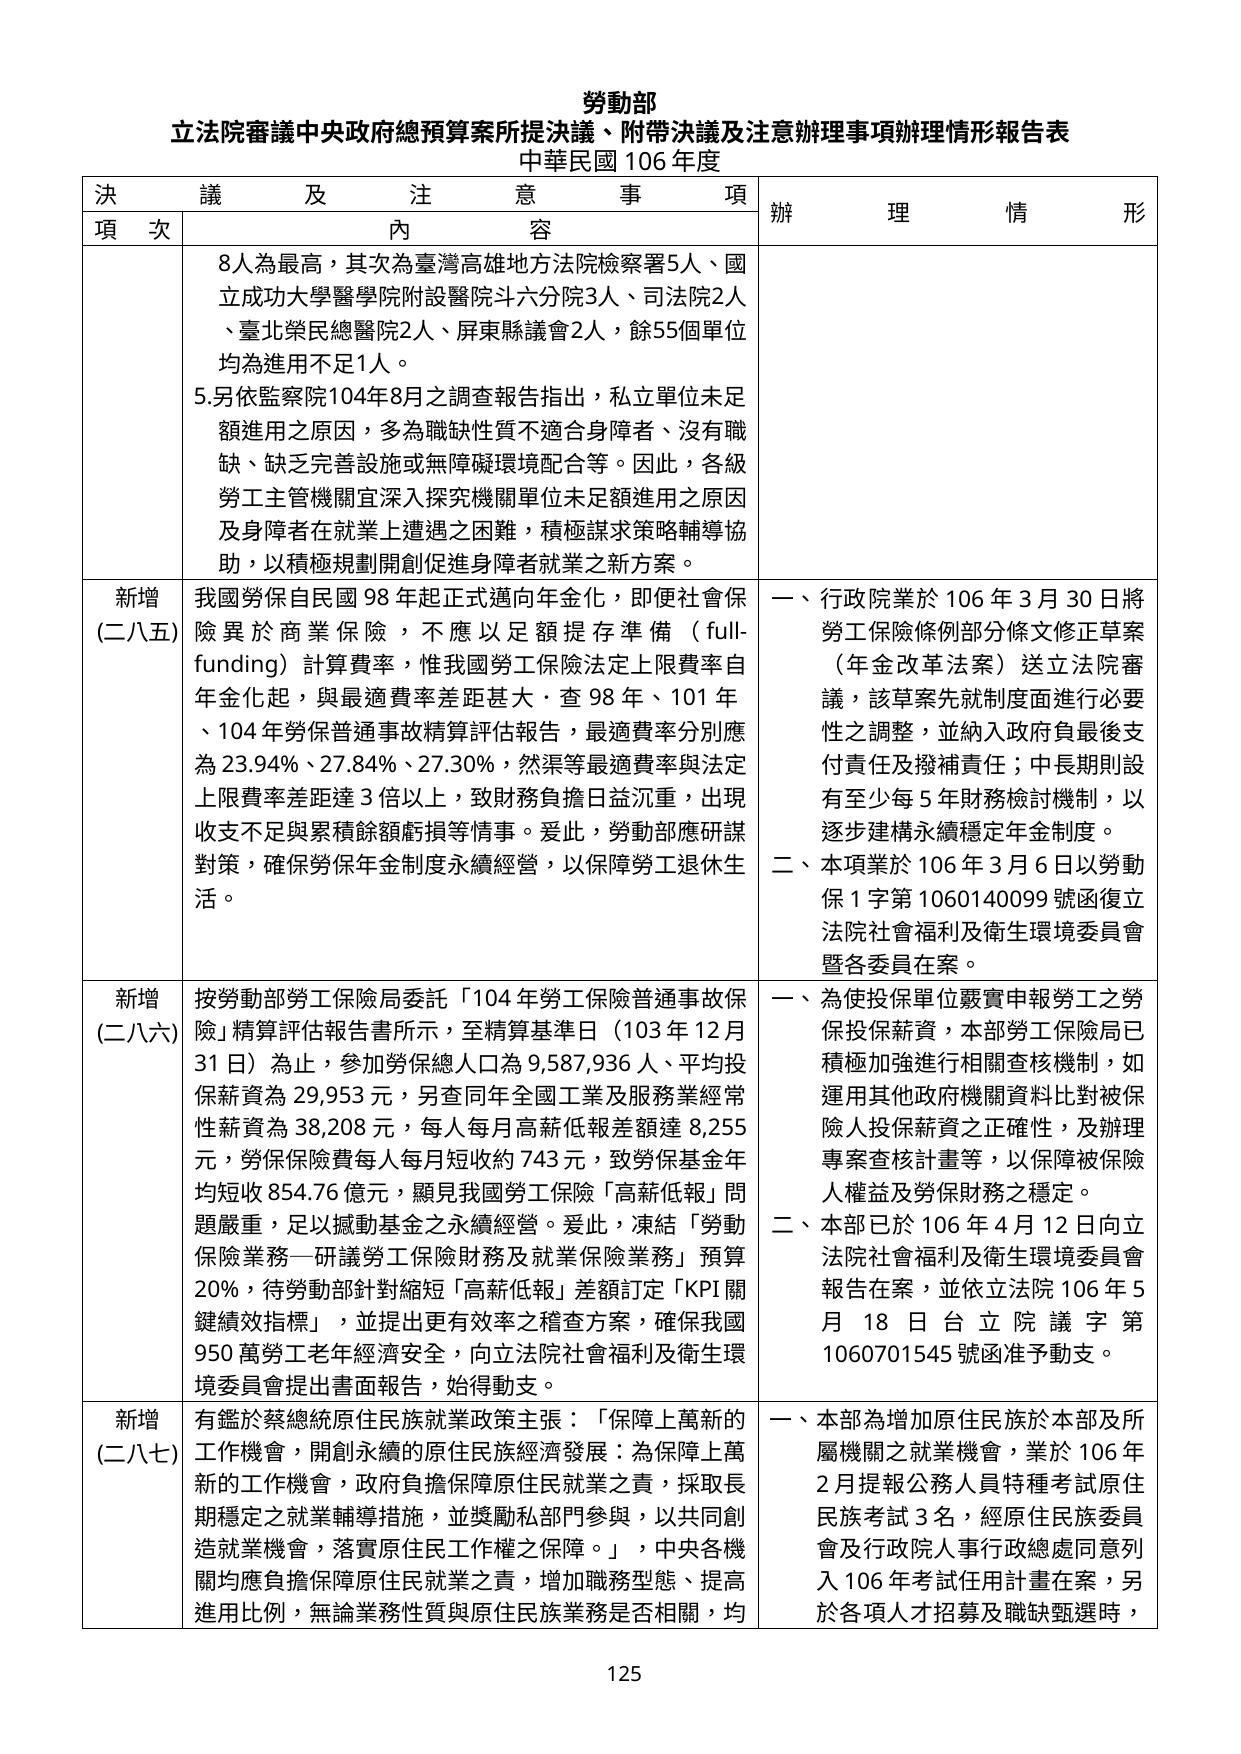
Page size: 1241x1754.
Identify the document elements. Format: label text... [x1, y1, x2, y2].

table_cell 8人為最高，其次為臺灣高雄地方法院檢察署5人、國立成功大學醫學院附設醫院斗六分院3人、司法院2人、臺北榮民總醫院2人、屏東縣議會2人，餘55個單位均為進用不足1人。 5.另依監察院104年8月之調查報告指出，私立單位未足額進用之原因，多為職缺性質不適合身障者、沒有職缺、缺乏完善設施或無障礙環境配合等。因此，各級勞工主管機關宜深入探究機關單位未足額進用之原因及身障者在就業上遭遇之困難，積極謀求策略輔導協助，以積極規劃開創促進身障者就業之新方案。 [183, 246, 758, 579]
table_cell [83, 246, 182, 579]
table_cell 新增 (二八六) [83, 981, 182, 1401]
table_cell 為使投保單位覈實申報勞工之勞保投保薪資，本部勞工保險局已積極加強進行相關查核機制，如運用其他政府機關資料比對被保險人投保薪資之正確性，及辦理專案查核計畫等，以保障被保險人權益及勞保財務之穩定。 本部已於106年4月12日向立法院社會福利及衛生環境委員會報告在案，並依立法院106年5月18日台立院議字第1060701545號函准予動支。 [759, 981, 1157, 1401]
table_cell [759, 246, 1157, 579]
table_cell 本部為增加原住民族於本部及所屬機關之就業機會，業於106年2月提報公務人員特種考試原住民族考試3名，經原住民族委員會及行政院人事行政總處同意列入106年考試任用計畫在案，另於各項人才招募及職缺甄選時， [759, 1402, 1157, 1628]
table_cell 有鑑於蔡總統原住民族就業政策主張：「保障上萬新的工作機會，開創永續的原住民族經濟發展：為保障上萬新的工作機會，政府負擔保障原住民就業之責，採取長期穩定之就業輔導措施，並獎勵私部門參與，以共同創造就業機會，落實原住民工作權之保障。」，中央各機關均應負擔保障原住民就業之責，增加職務型態、提高進用比例，無論業務性質與原住民族業務是否相關，均 [183, 1402, 758, 1628]
table_header 決議及注意事項 [83, 177, 758, 211]
table_cell 新增 (二八五) [83, 580, 182, 980]
table_cell 項次 [83, 212, 182, 245]
table_cell 內 容 [183, 212, 758, 245]
table_cell 行政院業於106年3月30日將勞工保險條例部分條文修正草案（年金改革法案）送立法院審議，該草案先就制度面進行必要性之調整，並納入政府負最後支付責任及撥補責任；中長期則設有至少每5年財務檢討機制，以逐步建構永續穩定年金制度。 本項業於106年3月6日以勞動保1字第1060140099號函復立法院社會福利及衛生環境委員會暨各委員在案。 [759, 580, 1157, 980]
table_cell 按勞動部勞工保險局委託「104年勞工保險普通事故保險」精算評估報告書所示，至精算基準日（103年12月31日）為止，參加勞保總人口為9,587,936人、平均投保薪資為29,953元，另查同年全國工業及服務業經常性薪資為38,208元，每人每月高薪低報差額達8,255元，勞保保險費每人每月短收約743元，致勞保基金年均短收854.76億元，顯見我國勞工保險「高薪低報」問題嚴重，足以撼動基金之永續經營。爰此，凍結「勞動保險業務─研議勞工保險財務及就業保險業務」預算20%，待勞動部針對縮短「高薪低報」差額訂定「KPI關鍵績效指標」，並提出更有效率之稽查方案，確保我國950萬勞工老年經濟安全，向立法院社會福利及衛生環境委員會提出書面報告，始得動支。 [183, 981, 758, 1401]
table_cell 新增 (二八七) [83, 1402, 182, 1628]
table_cell 我國勞保自民國98年起正式邁向年金化，即便社會保險異於商業保險，不應以足額提存準備（full-funding）計算費率，惟我國勞工保險法定上限費率自年金化起，與最適費率差距甚大．查98年、101年、104年勞保普通事故精算評估報告，最適費率分別應為23.94%、27.84%、27.30%，然渠等最適費率與法定上限費率差距達3倍以上，致財務負擔日益沉重，出現收支不足與累積餘額虧損等情事。爰此，勞動部應研謀對策，確保勞保年金制度永續經營，以保障勞工退休生活。 [183, 580, 758, 980]
table_header 辦理情形 [759, 177, 1157, 245]
